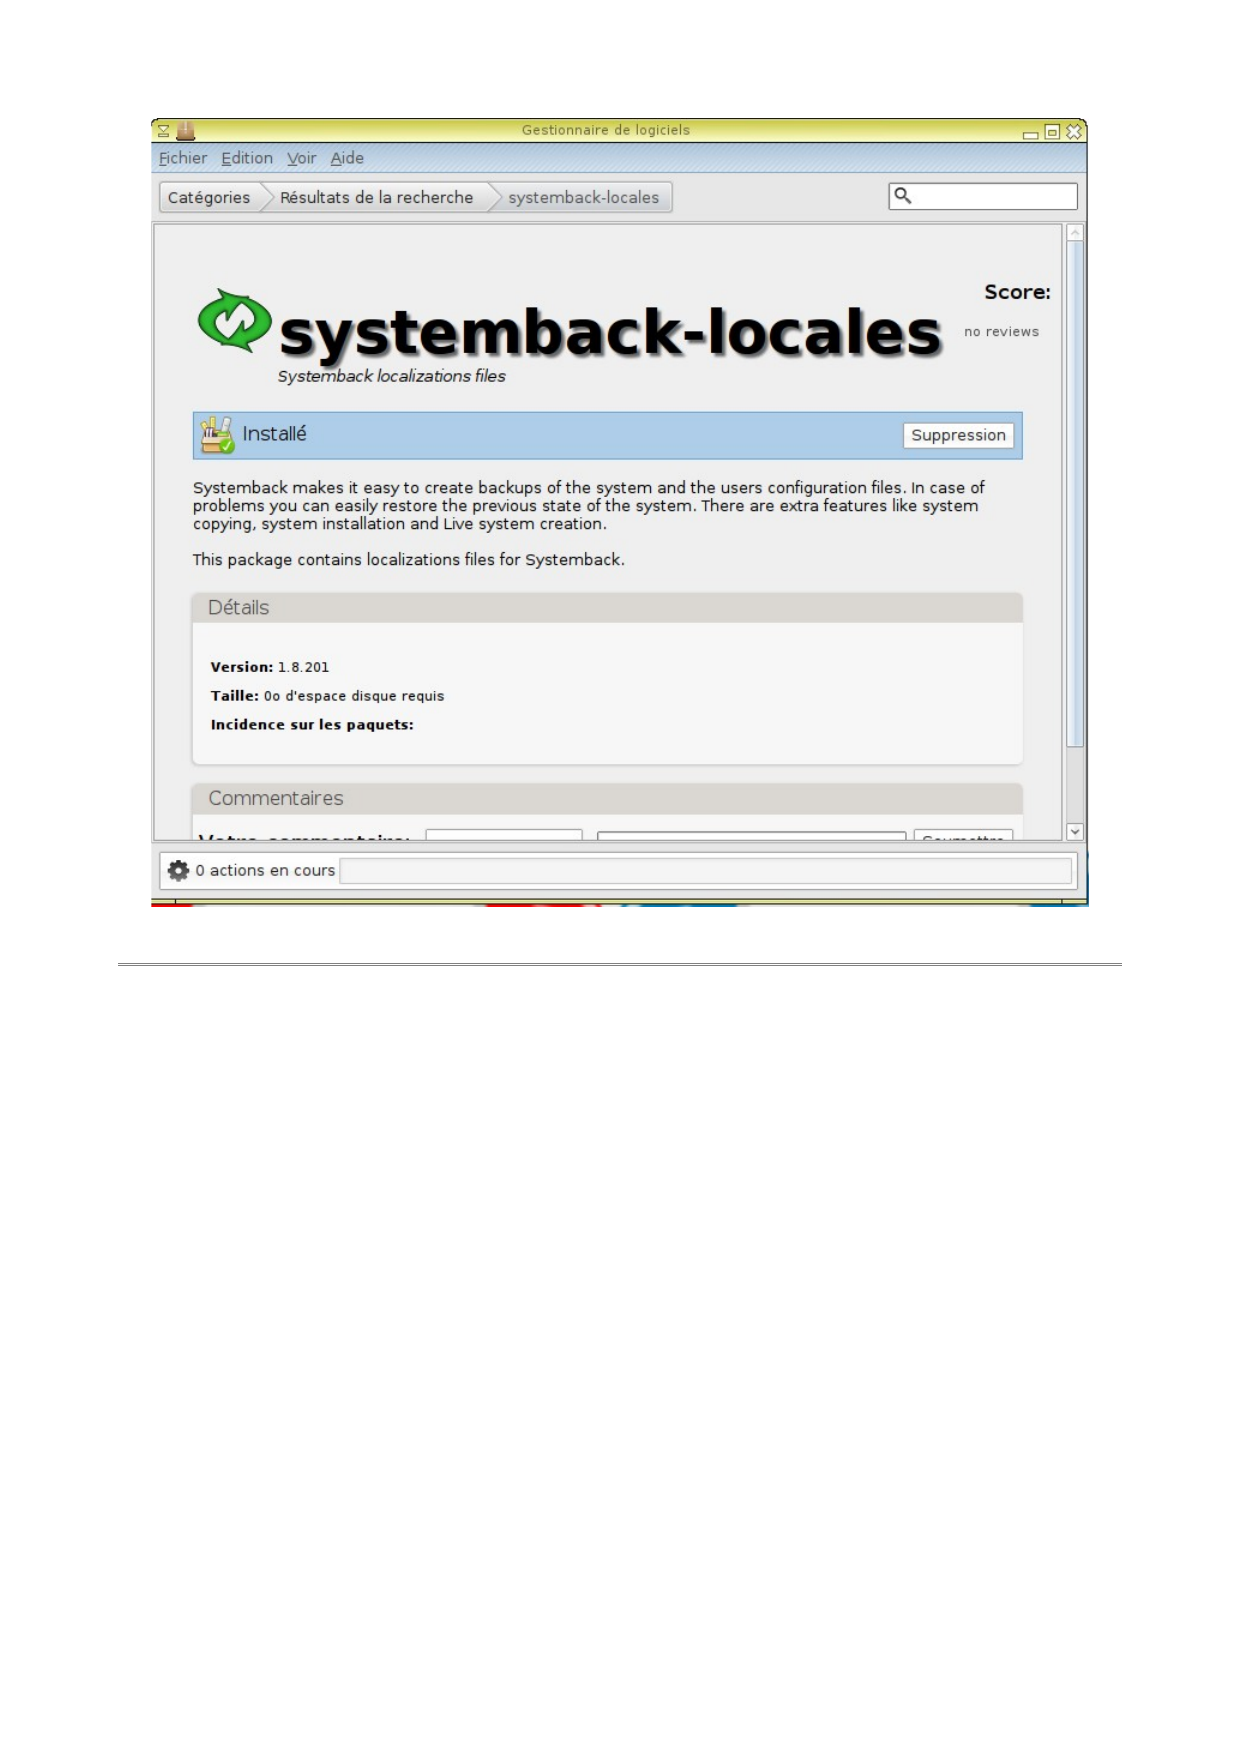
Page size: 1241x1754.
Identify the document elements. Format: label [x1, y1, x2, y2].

picture [151, 118, 1089, 907]
